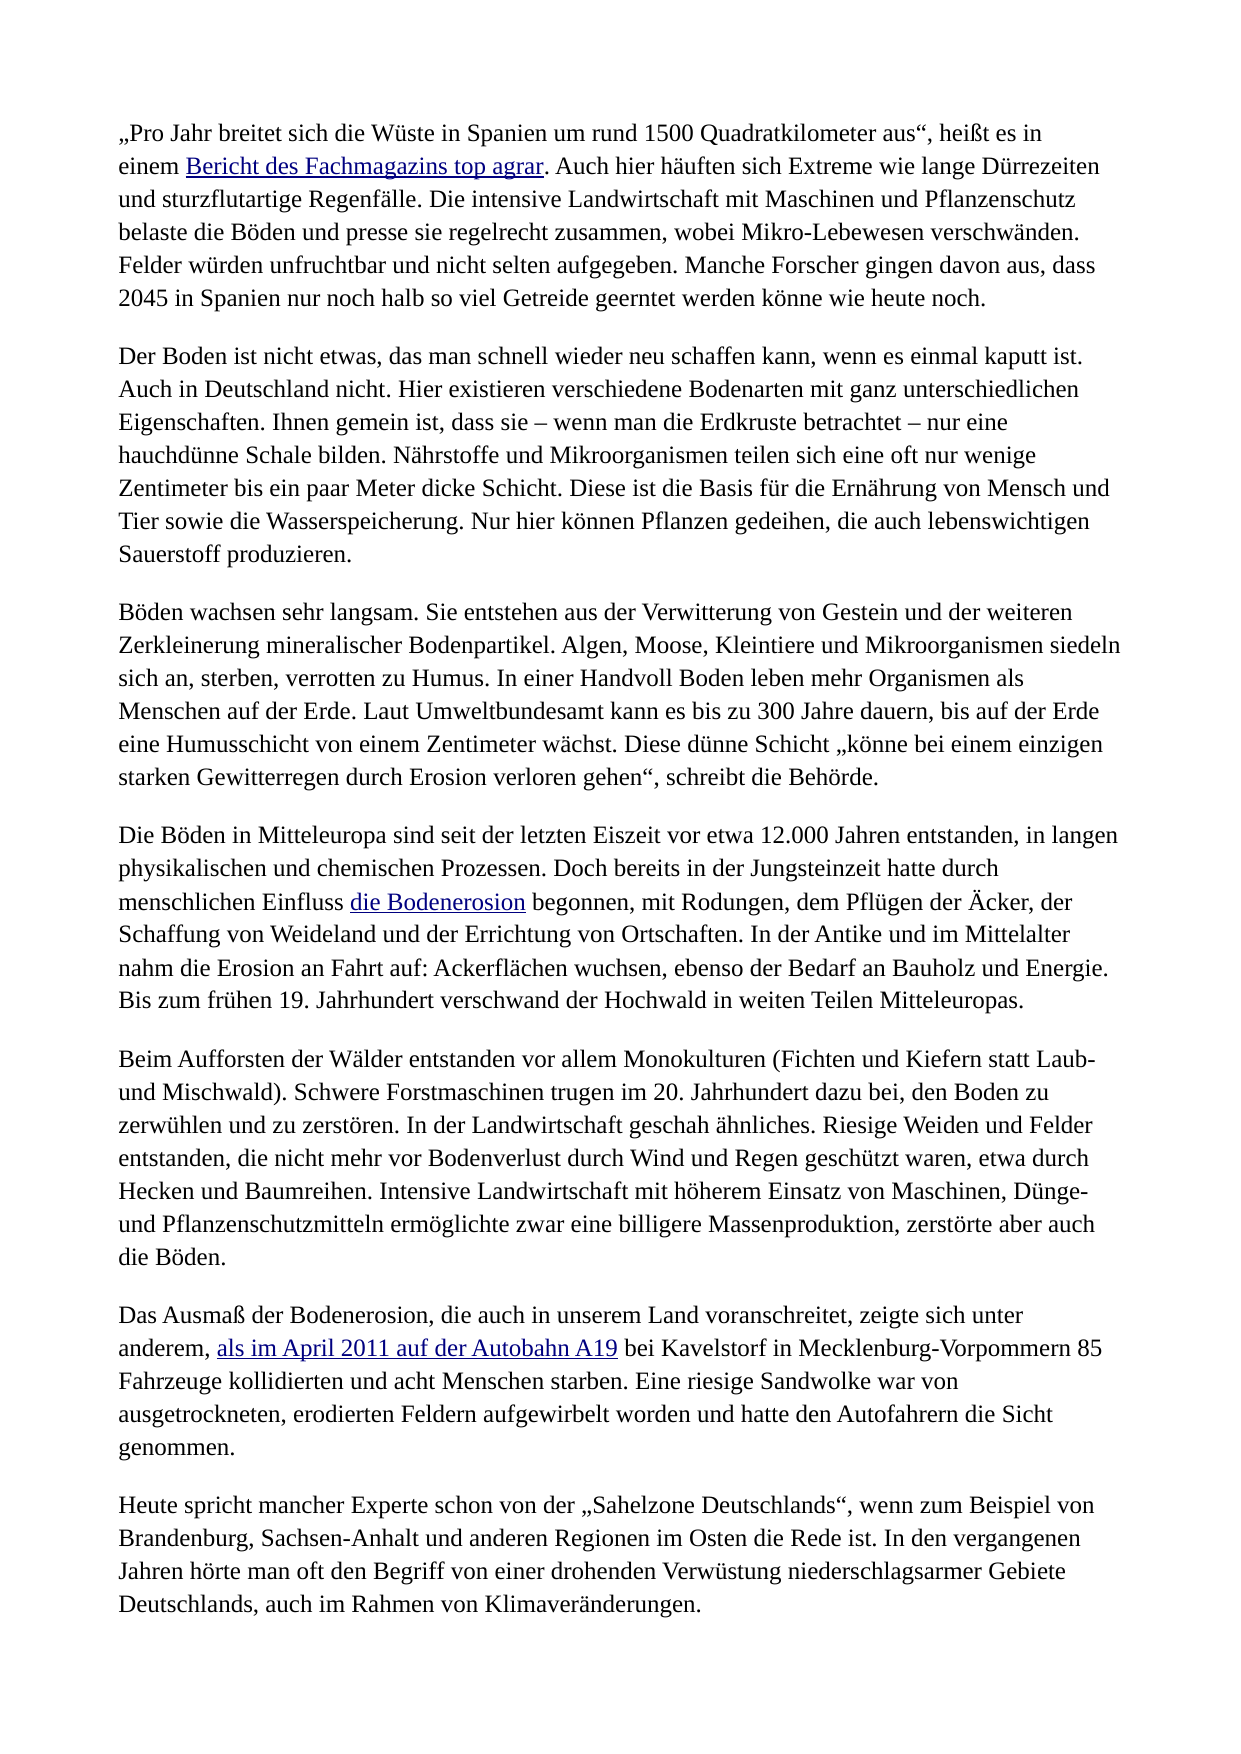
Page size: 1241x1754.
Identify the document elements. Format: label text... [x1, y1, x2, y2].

text Der Boden ist nicht etwas, das man schnell wieder neu schaffen kann, wenn es einmal kaputt ist. Auch in Deutschland nicht. Hier existieren verschiedene Bodenarten mit ganz unterschiedlichen Eigenschaften. Ihnen gemein ist, dass sie – wenn man die Erdkruste betrachtet – nur eine hauchdünne Schale bilden. Nährstoffe und Mikroorganismen teilen sich eine oft nur wenige Zentimeter bis ein paar Meter dicke Schicht. Diese ist die Basis für die Ernährung von Mensch und Tier sowie die Wasserspeicherung. Nur hier können Pflanzen gedeihen, die auch lebenswichtigen Sauerstoff produzieren. [118, 341, 1122, 568]
text Das Ausmaß der Bodenerosion, die auch in unserem Land voranschreitet, zeigte sich unter anderem, als im April 2011 auf der Autobahn A19 bei Kavelstorf in Mecklenburg-Vorpommern 85 Fahrzeuge kollidierten und acht Menschen starben. Eine riesige Sandwolke war von ausgetrockneten, erodierten Feldern aufgewirbelt worden und hatte den Autofahrern die Sicht genommen. [118, 1300, 1122, 1461]
text Heute spricht mancher Experte schon von der „Sahelzone Deutschlands“, wenn zum Beispiel von Brandenburg, Sachsen-Anhalt und anderen Regionen im Osten die Rede ist. In den vergangenen Jahren hörte man oft den Begriff von einer drohenden Verwüstung niederschlagsarmer Gebiete Deutschlands, auch im Rahmen von Klimaveränderungen. [118, 1490, 1122, 1618]
text Beim Aufforsten der Wälder entstanden vor allem Monokulturen (Fichten und Kiefern statt Laub- und Mischwald). Schwere Forstmaschinen trugen im 20. Jahrhundert dazu bei, den Boden zu zerwühlen und zu zerstören. In der Landwirtschaft geschah ähnliches. Riesige Weiden und Felder entstanden, die nicht mehr vor Bodenverlust durch Wind und Regen geschützt waren, etwa durch Hecken und Baumreihen. Intensive Landwirtschaft mit höherem Einsatz von Maschinen, Dünge- und Pflanzenschutzmitteln ermöglichte zwar eine billigere Massenproduktion, zerstörte aber auch die Böden. [118, 1044, 1122, 1271]
text Die Böden in Mitteleuropa sind seit der letzten Eiszeit vor etwa 12.000 Jahren entstanden, in langen physikalischen und chemischen Prozessen. Doch bereits in der Jungsteinzeit hatte durch menschlichen Einfluss die Bodenerosion begonnen, mit Rodungen, dem Pflügen der Äcker, der Schaffung von Weideland und der Errichtung von Ortschaften. In der Antike und im Mittelalter nahm die Erosion an Fahrt auf: Ackerflächen wuchsen, ebenso der Bedarf an Bauholz und Energie. Bis zum frühen 19. Jahrhundert verschwand der Hochwald in weiten Teilen Mitteleuropas. [118, 821, 1122, 1014]
text „Pro Jahr breitet sich die Wüste in Spanien um rund 1500 Quadratkilometer aus“, heißt es in einem Bericht des Fachmagazins top agrar. Auch hier häuften sich Extreme wie lange Dürrezeiten und sturzflutartige Regenfälle. Die intensive Landwirtschaft mit Maschinen und Pflanzenschutz belaste die Böden und presse sie regelrecht zusammen, wobei Mikro-Lebewesen verschwänden. Felder würden unfruchtbar und nicht selten aufgegeben. Manche Forscher gingen davon aus, dass 2045 in Spanien nur noch halb so viel Getreide geerntet werden könne wie heute noch. [118, 118, 1122, 312]
text Böden wachsen sehr langsam. Sie entstehen aus der Verwitterung von Gestein und der weiteren Zerkleinerung mineralischer Bodenpartikel. Algen, Moose, Kleintiere und Mikroorganismen siedeln sich an, sterben, verrotten zu Humus. In einer Handvoll Boden leben mehr Organismen als Menschen auf der Erde. Laut Umweltbundesamt kann es bis zu 300 Jahre dauern, bis auf der Erde eine Humusschicht von einem Zentimeter wächst. Diese dünne Schicht „könne bei einem einzigen starken Gewitterregen durch ⁠Erosion⁠ verloren gehen“, schreibt die Behörde. [118, 597, 1122, 791]
